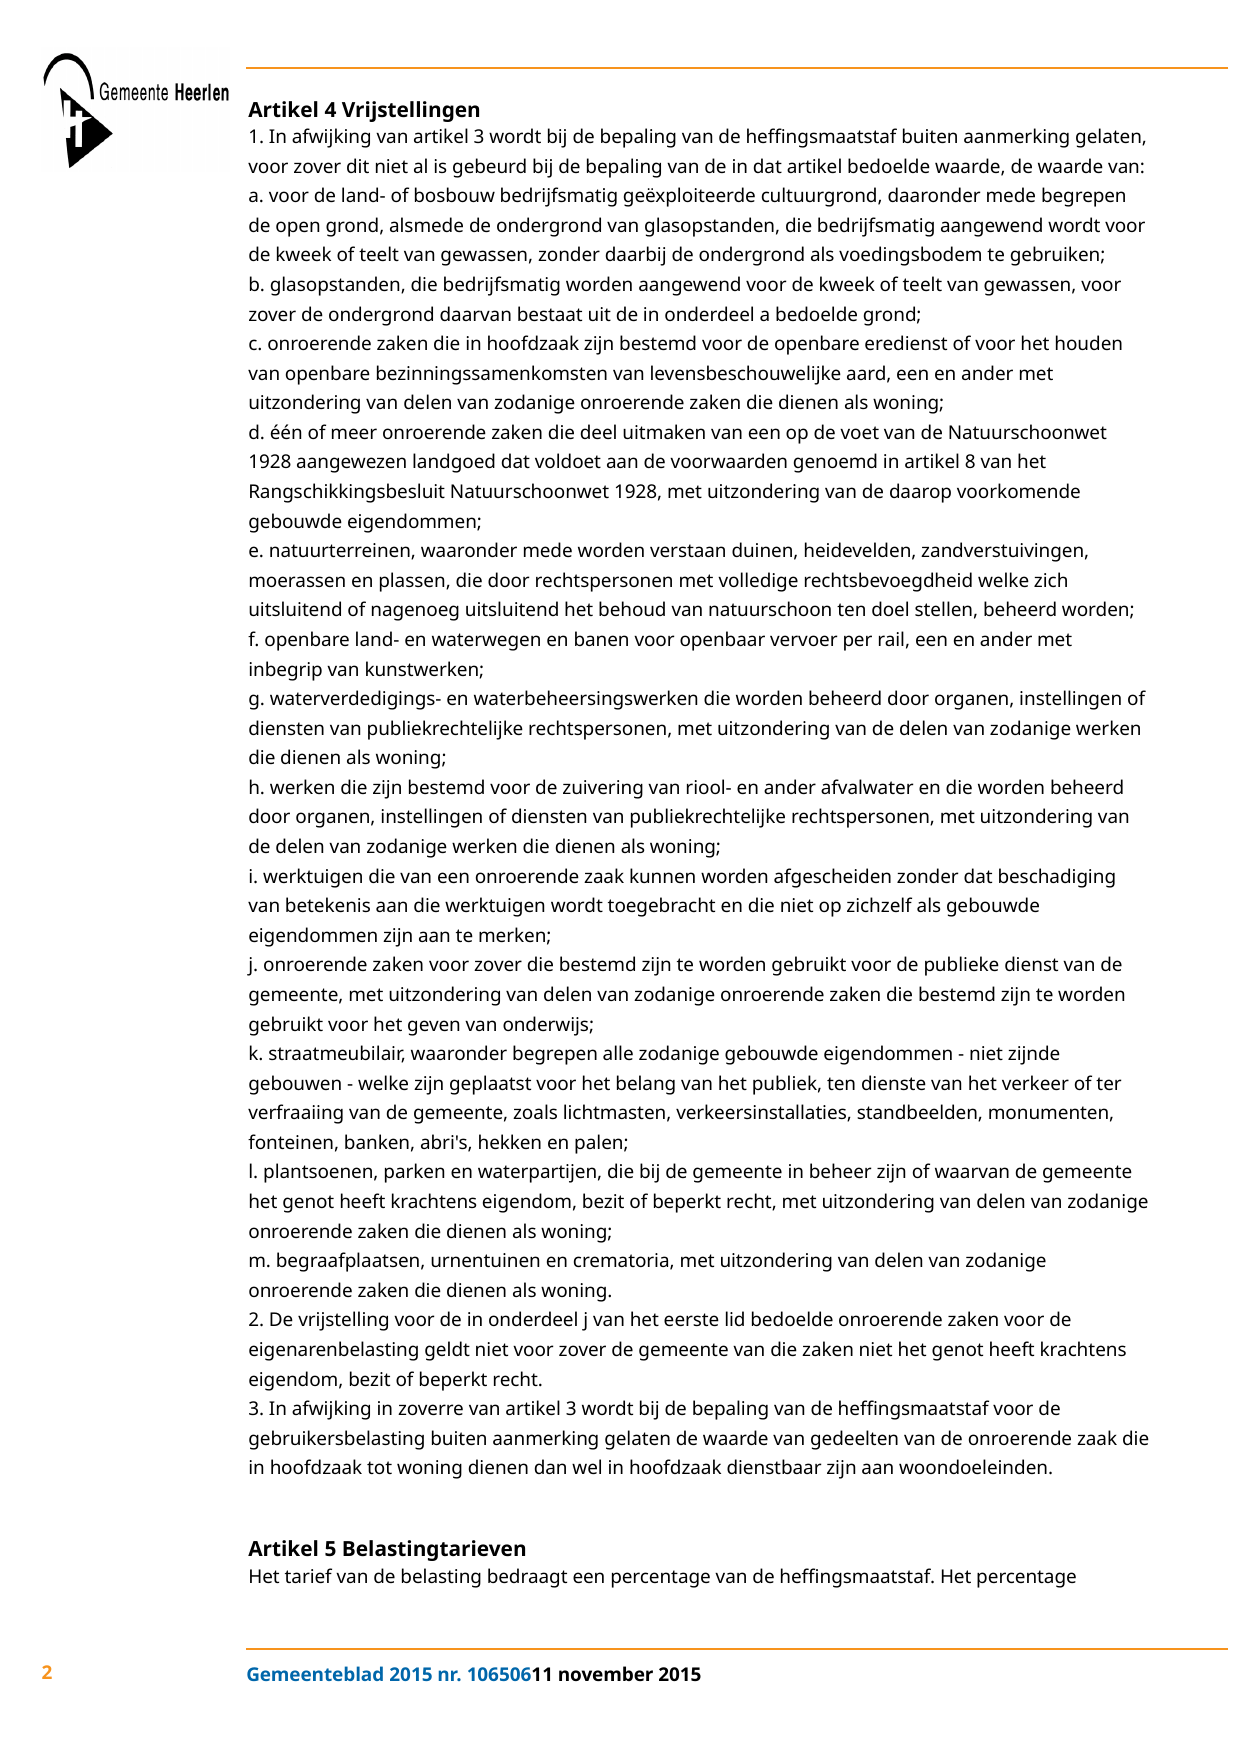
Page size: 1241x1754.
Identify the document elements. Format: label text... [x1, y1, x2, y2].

text m. begraafplaatsen, urnentuinen en crematoria, met uitzondering van delen van zodanige onroerende zaken die dienen als woning. [248, 1247, 1152, 1303]
text k. straatmeubilair, waaronder begrepen alle zodanige gebouwde eigendommen - niet zijnde gebouwen - welke zijn geplaatst voor het belang van het publiek, ten dienste van het verkeer of ter verfraaiing van de gemeente, zoals lichtmasten, verkeersinstallaties, standbeelden, monumenten, fonteinen, banken, abri's, hekken en palen; [248, 1040, 1152, 1155]
picture [41, 47, 231, 172]
text f. openbare land- en waterwegen en banen voor openbaar vervoer per rail, een en ander met inbegrip van kunstwerken; [248, 626, 1152, 681]
text Artikel 4 Vrijstellingen [248, 95, 1152, 123]
text b. glasopstanden, die bedrijfsmatig worden aangewend voor de kweek of teelt van gewassen, voor zover de ondergrond daarvan bestaat uit de in onderdeel a bedoelde grond; [248, 271, 1152, 326]
text j. onroerende zaken voor zover die bestemd zijn te worden gebruikt voor de publieke dienst van de gemeente, met uitzondering van delen van zodanige onroerende zaken die bestemd zijn te worden gebruikt voor het geven van onderwijs; [248, 952, 1152, 1036]
text d. één of meer onroerende zaken die deel uitmaken van een op de voet van de Natuurschoonwet 1928 aangewezen landgoed dat voldoet aan de voorwaarden genoemd in artikel 8 van het Rangschikkingsbesluit Natuurschoonwet 1928, met uitzondering van de daarop voorkomende gebouwde eigendommen; [248, 419, 1152, 533]
text a. voor de land- of bosbouw bedrijfsmatig geëxploiteerde cultuurgrond, daaronder mede begrepen de open grond, alsmede de ondergrond van glasopstanden, die bedrijfsmatig aangewend wordt voor de kweek of teelt van gewassen, zonder daarbij de ondergrond als voedingsbodem te gebruiken; [248, 182, 1152, 267]
text 3. In afwijking in zoverre van artikel 3 wordt bij de bepaling van de heffingsmaatstaf voor de gebruikersbelasting buiten aanmerking gelaten de waarde van gedeelten van de onroerende zaak die in hoofdzaak tot woning dienen dan wel in hoofdzaak dienstbaar zijn aan woondoeleinden. [248, 1395, 1152, 1480]
text l. plantsoenen, parken en waterpartijen, die bij de gemeente in beheer zijn of waarvan de gemeente het genot heeft krachtens eigendom, bezit of beperkt recht, met uitzondering van delen van zodanige onroerende zaken die dienen als woning; [248, 1159, 1152, 1243]
text 1. In afwijking van artikel 3 wordt bij de bepaling van de heffingsmaatstaf buiten aanmerking gelaten, voor zover dit niet al is gebeurd bij de bepaling van de in dat artikel bedoelde waarde, de waarde van: [248, 123, 1152, 178]
text g. waterverdedigings- en waterbeheersingswerken die worden beheerd door organen, instellingen of diensten van publiekrechtelijke rechtspersonen, met uitzondering van de delen van zodanige werken die dienen als woning; [248, 685, 1152, 770]
text c. onroerende zaken die in hoofdzaak zijn bestemd voor de openbare eredienst of voor het houden van openbare bezinningssamenkomsten van levensbeschouwelijke aard, een en ander met uitzondering van delen van zodanige onroerende zaken die dienen als woning; [248, 330, 1152, 415]
text h. werken die zijn bestemd voor de zuivering van riool- en ander afvalwater en die worden beheerd door organen, instellingen of diensten van publiekrechtelijke rechtspersonen, met uitzondering van de delen van zodanige werken die dienen als woning; [248, 774, 1152, 859]
text 2. De vrijstelling voor de in onderdeel j van het eerste lid bedoelde onroerende zaken voor de eigenarenbelasting geldt niet voor zover de gemeente van die zaken niet het genot heeft krachtens eigendom, bezit of beperkt recht. [248, 1307, 1152, 1391]
text e. natuurterreinen, waaronder mede worden verstaan duinen, heidevelden, zandverstuivingen, moerassen en plassen, die door rechtspersonen met volledige rechtsbevoegdheid welke zich uitsluitend of nagenoeg uitsluitend het behoud van natuurschoon ten doel stellen, beheerd worden; [248, 537, 1152, 622]
text i. werktuigen die van een onroerende zaak kunnen worden afgescheiden zonder dat beschadiging van betekenis aan die werktuigen wordt toegebracht en die niet op zichzelf als gebouwde eigendommen zijn aan te merken; [248, 863, 1152, 948]
text Het tarief van de belasting bedraagt een percentage van de heffingsmaatstaf. Het percentage [248, 1563, 1152, 1589]
text Artikel 5 Belastingtarieven [248, 1534, 1152, 1563]
